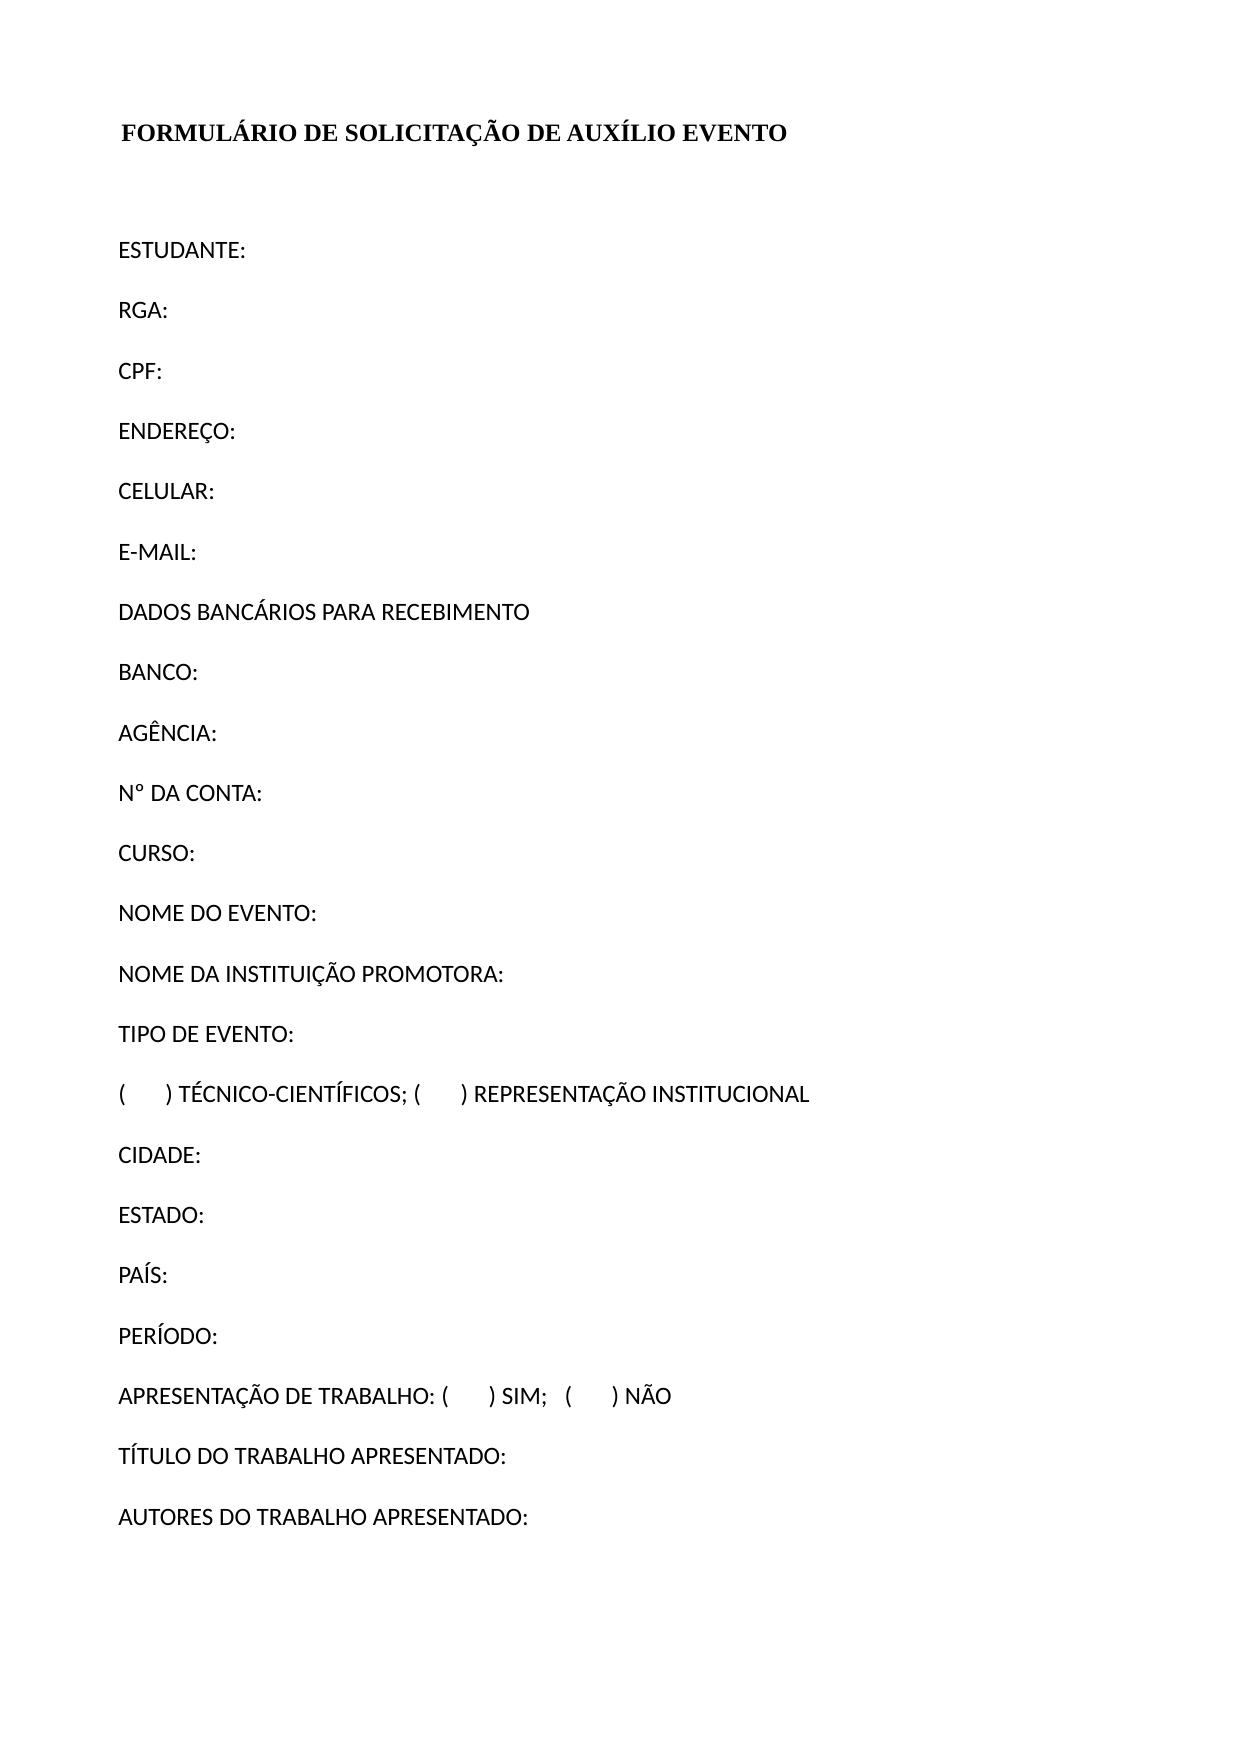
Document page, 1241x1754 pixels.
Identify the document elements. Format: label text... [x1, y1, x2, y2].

text TÍTULO DO TRABALHO APRESENTADO: [118, 1440, 1122, 1471]
text AUTORES DO TRABALHO APRESENTADO: [118, 1501, 1122, 1531]
text Nº DA CONTA: [118, 777, 1122, 807]
text NOME DA INSTITUIÇÃO PROMOTORA: [118, 958, 1122, 988]
text ESTUDANTE: [118, 234, 1122, 265]
text PAÍS: [118, 1259, 1122, 1290]
text E-MAIL: [118, 536, 1122, 566]
text NOME DO EVENTO: [118, 898, 1122, 928]
text ESTADO: [118, 1199, 1122, 1230]
text ENDEREÇO: [118, 415, 1122, 446]
text APRESENTAÇÃO DE TRABALHO: ( ) SIM; ( ) NÃO [118, 1380, 1122, 1411]
text AGÊNCIA: [118, 717, 1122, 747]
text CURSO: [118, 837, 1122, 868]
text ( ) TÉCNICO-CIENTÍFICOS; ( ) REPRESENTAÇÃO INSTITUCIONAL [118, 1078, 1122, 1109]
text TIPO DE EVENTO: [118, 1018, 1122, 1049]
text RGA: [118, 294, 1122, 325]
text CPF: [118, 355, 1122, 385]
text PERÍODO: [118, 1320, 1122, 1350]
text DADOS BANCÁRIOS PARA RECEBIMENTO [118, 596, 1122, 627]
text FORMULÁRIO DE SOLICITAÇÃO DE AUXÍLIO EVENTO [121, 118, 1122, 147]
text CELULAR: [118, 475, 1122, 506]
text CIDADE: [118, 1139, 1122, 1169]
text BANCO: [118, 656, 1122, 687]
